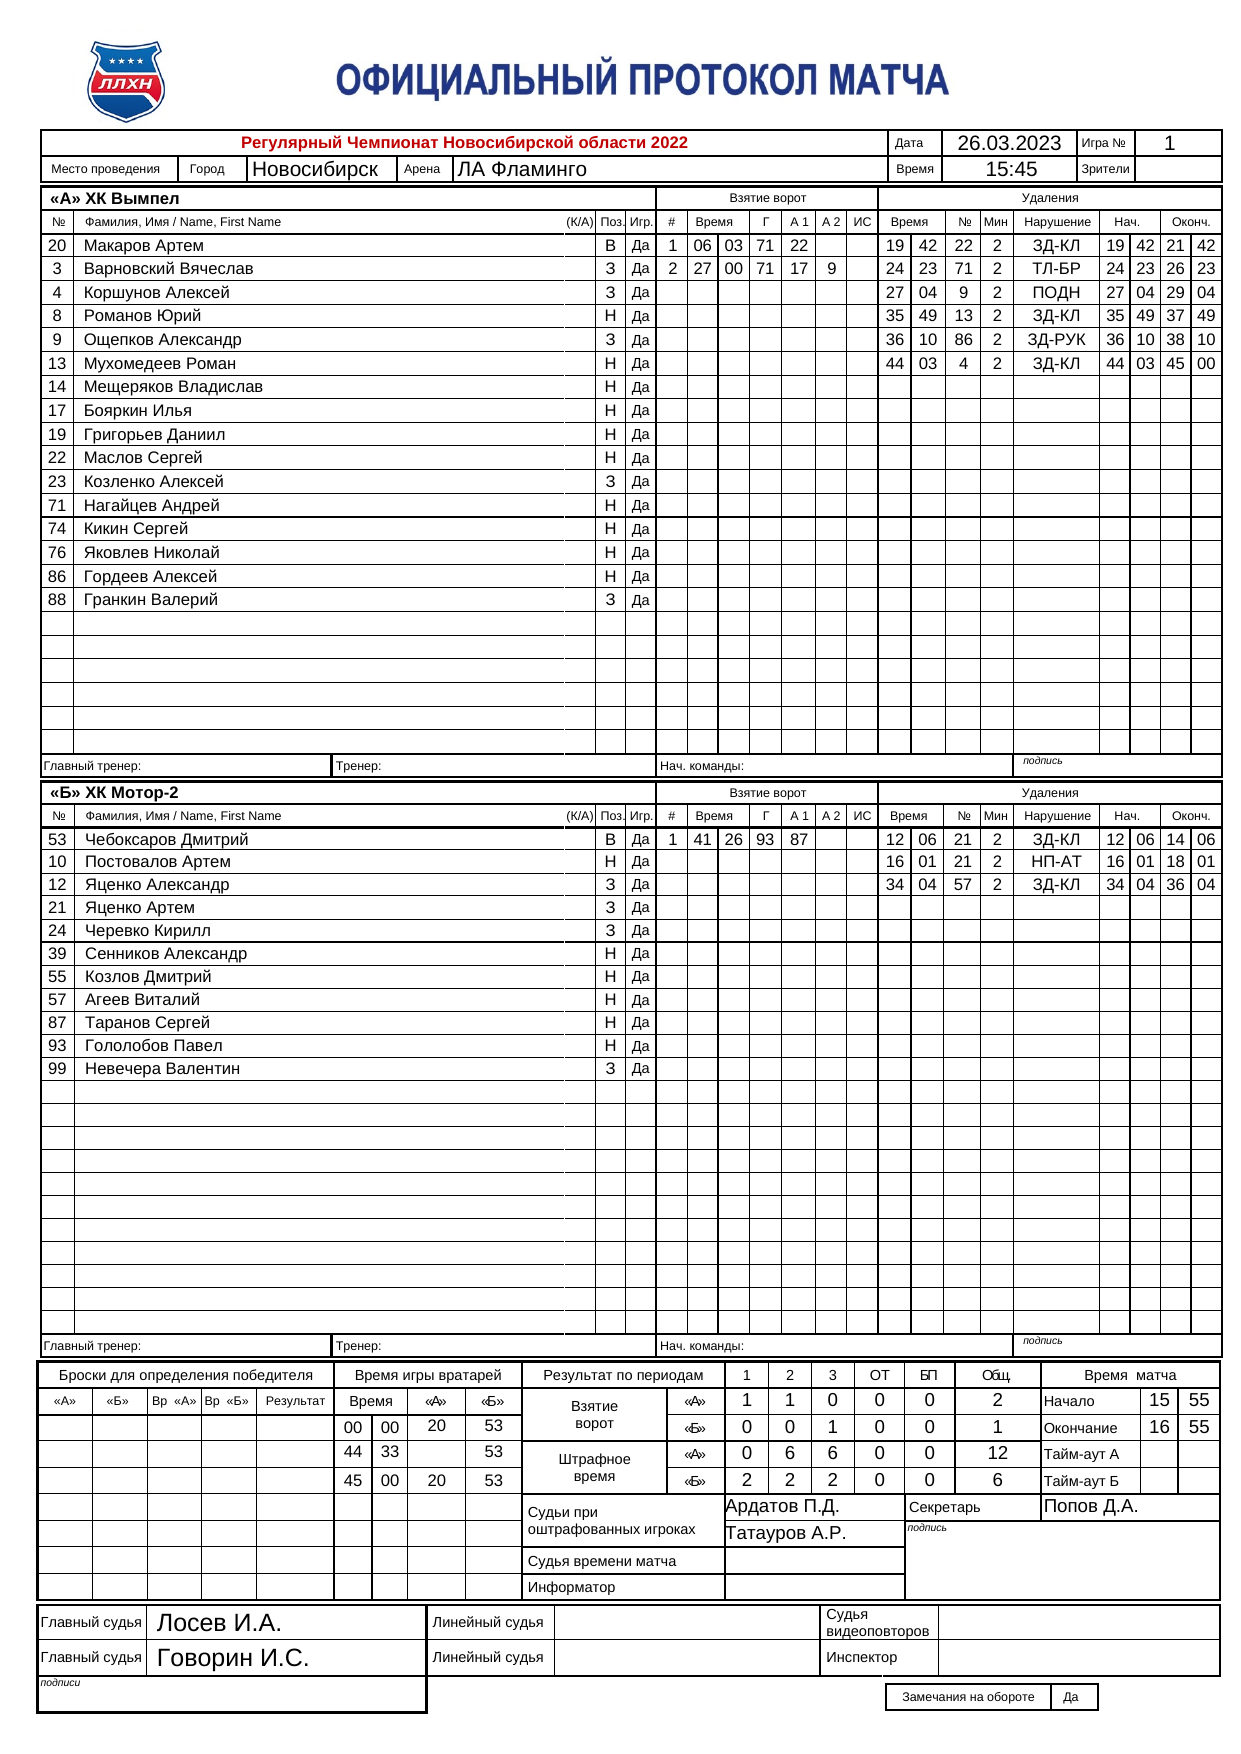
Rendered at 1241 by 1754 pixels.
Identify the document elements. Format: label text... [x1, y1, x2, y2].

table_cell [1161, 707, 1190, 729]
table_cell [750, 730, 781, 753]
table_cell 76 [42, 541, 73, 564]
table_cell [657, 423, 687, 445]
table_cell [1131, 1242, 1160, 1264]
table_cell [428, 1677, 882, 1711]
table_cell Да [626, 829, 655, 849]
table_cell [148, 1441, 201, 1467]
table_cell подписи [39, 1677, 425, 1711]
table_cell Сенников Александр [75, 943, 564, 964]
table_cell [816, 446, 846, 469]
table_cell [1131, 470, 1160, 493]
table_cell [847, 494, 877, 516]
table_cell [912, 1196, 943, 1218]
table_cell 42 [1131, 235, 1160, 256]
table_cell [847, 707, 877, 729]
table_cell [1161, 920, 1190, 941]
table_cell [944, 1173, 980, 1195]
table_cell [719, 1311, 749, 1333]
table_cell [981, 1104, 1013, 1126]
table_cell [39, 1416, 92, 1440]
table_cell [688, 1219, 717, 1241]
table_cell [1131, 1104, 1160, 1126]
table_cell [879, 1058, 910, 1079]
table_cell [1192, 1288, 1221, 1310]
table_cell [912, 1265, 943, 1287]
table_cell 2 [812, 1468, 854, 1493]
table_cell [1179, 1468, 1219, 1493]
table_cell 4 [946, 352, 980, 374]
table_cell [816, 1012, 846, 1033]
table_cell Макаров Артем [74, 235, 564, 256]
table_cell [565, 565, 595, 587]
table_cell В [596, 829, 625, 849]
table_cell [565, 920, 595, 941]
table_cell Да [626, 446, 655, 469]
table_cell [750, 966, 781, 987]
table_cell [816, 659, 846, 682]
table_cell [39, 1521, 92, 1546]
table_cell [847, 352, 877, 374]
table_cell [565, 1035, 595, 1057]
table_cell [1131, 1081, 1160, 1103]
table_cell [1192, 565, 1221, 587]
table_cell [847, 966, 877, 987]
table_cell [42, 1196, 74, 1218]
table_cell [1014, 470, 1099, 493]
table_cell [202, 1416, 256, 1440]
table_cell 0 [905, 1389, 954, 1413]
table_cell Да [626, 850, 655, 872]
table_cell [657, 896, 687, 918]
table_cell [879, 943, 910, 964]
table_cell [879, 683, 910, 706]
table_header Время игры вратарей [335, 1363, 521, 1387]
table_cell [1192, 1173, 1221, 1195]
table_cell Да [626, 352, 655, 374]
table_cell [657, 518, 687, 540]
table_cell [912, 1311, 943, 1333]
table_cell 04 [912, 281, 945, 303]
table_cell З [596, 920, 625, 941]
table_cell [782, 1196, 815, 1218]
table_cell [657, 1127, 687, 1149]
table_cell [565, 612, 595, 634]
table_cell [1131, 683, 1160, 706]
table_cell Главный тренер: [42, 1335, 330, 1356]
table_cell [596, 1127, 625, 1149]
table_cell [816, 1288, 846, 1310]
table_cell Новосибирск [248, 157, 396, 181]
table_cell Да [626, 281, 655, 303]
table_cell [1014, 1104, 1099, 1126]
table_cell [719, 920, 749, 941]
table_cell [657, 683, 687, 706]
table_cell 44 [335, 1441, 371, 1467]
table_cell [981, 1311, 1013, 1333]
table_cell [782, 1035, 815, 1057]
table_cell [912, 399, 945, 422]
table_cell 55 [42, 966, 74, 987]
table_cell [782, 1288, 815, 1310]
table_cell [879, 707, 910, 729]
table_cell [75, 1288, 564, 1310]
table_cell [944, 920, 980, 941]
table_cell [39, 1441, 92, 1467]
table_cell Да [626, 1012, 655, 1033]
table_cell Яценко Александр [75, 874, 564, 895]
table_cell 88 [42, 588, 73, 611]
table_cell [750, 352, 781, 374]
table_cell [750, 305, 781, 327]
table_header «Б» ХК Мотор-2 [42, 783, 655, 803]
table_cell [1014, 1219, 1099, 1241]
table_cell [1014, 920, 1099, 941]
table_cell 10 [42, 850, 74, 872]
table_cell [912, 494, 945, 516]
table_cell Время [879, 805, 943, 826]
table_cell [1192, 399, 1221, 422]
table_cell [565, 541, 595, 564]
table_cell [1161, 1035, 1190, 1057]
table_cell [981, 1035, 1013, 1057]
table_cell Г [750, 805, 781, 826]
table_cell [981, 920, 1013, 941]
table_cell 00 [373, 1468, 407, 1493]
table_cell [1161, 612, 1190, 634]
table_cell [1161, 518, 1190, 540]
table_cell [750, 399, 781, 422]
table_cell [626, 1081, 655, 1103]
table_cell 87 [42, 1012, 74, 1033]
table_cell [1014, 1058, 1099, 1079]
table_cell [847, 1104, 877, 1126]
table_cell [944, 1081, 980, 1103]
table_cell [782, 943, 815, 964]
table_cell [1161, 683, 1190, 706]
table_cell [782, 1311, 815, 1333]
table_cell 00 [1192, 352, 1221, 374]
table_cell [847, 1012, 877, 1033]
table_cell [657, 1012, 687, 1033]
table_cell [1131, 518, 1160, 540]
table_cell [657, 1311, 687, 1333]
table_cell Линейный судья [428, 1640, 554, 1675]
table_cell 21 [42, 896, 74, 918]
table_cell 38 [1161, 328, 1190, 351]
table_cell [1161, 1104, 1190, 1126]
table_cell [944, 1242, 980, 1264]
table_cell «Б » [466, 1389, 521, 1413]
table_cell 0 [812, 1389, 854, 1413]
table_cell 24 [879, 257, 910, 280]
table_cell [688, 1288, 717, 1310]
table_cell [847, 1311, 877, 1333]
table_cell [939, 1640, 1219, 1675]
table_cell [1161, 896, 1190, 918]
table_cell Коршунов Алексей [74, 281, 564, 303]
table_cell [1014, 1173, 1099, 1195]
table_cell З [596, 470, 625, 493]
table_cell [74, 707, 564, 729]
table_cell [981, 966, 1013, 987]
table_cell [688, 1242, 717, 1264]
table_cell [1100, 1265, 1129, 1287]
table_cell [466, 1494, 521, 1520]
table_cell [719, 850, 749, 872]
table_cell [408, 1521, 465, 1546]
table_cell [657, 966, 687, 987]
table_cell Да [626, 423, 655, 445]
table_cell [750, 1104, 781, 1126]
table_cell [657, 874, 687, 895]
table_cell Место проведения [42, 157, 177, 181]
table_header Взятие ворот [657, 188, 877, 209]
table_cell [816, 305, 846, 327]
table_cell [1161, 1242, 1190, 1264]
table_cell [879, 612, 910, 634]
table_cell [879, 1127, 910, 1149]
table_cell [42, 1127, 74, 1149]
table_cell [912, 636, 945, 658]
table_cell [688, 850, 717, 872]
table_cell Нарушение [1014, 805, 1099, 826]
table_cell [1192, 446, 1221, 469]
table_cell 42 [912, 235, 945, 256]
table_cell [1131, 446, 1160, 469]
table_cell Гранкин Валерий [74, 588, 564, 611]
table_cell [912, 1012, 943, 1033]
table_cell 71 [750, 235, 781, 256]
table_cell [626, 1196, 655, 1218]
table_cell [912, 896, 943, 918]
table_cell З [596, 328, 625, 351]
table_cell [1131, 1196, 1160, 1218]
table_cell 0 [905, 1415, 954, 1440]
table_cell [981, 989, 1013, 1011]
table_cell Фамилия, Имя / Name, First Name [75, 805, 565, 826]
table_cell [657, 636, 687, 658]
table_cell [1014, 989, 1099, 1011]
table_cell 57 [42, 989, 74, 1011]
table_cell 03 [719, 235, 749, 256]
table_cell [1014, 943, 1099, 964]
table_cell [1014, 376, 1099, 398]
table_cell [148, 1521, 201, 1546]
table_cell [726, 1575, 904, 1599]
table_cell 1 [956, 1415, 1040, 1440]
table_cell 45 [1161, 352, 1190, 374]
table_cell [816, 730, 846, 753]
table_cell [879, 989, 910, 1011]
table_cell [1100, 1173, 1129, 1195]
table_cell 44 [1100, 352, 1129, 374]
table_cell 55 [1179, 1415, 1219, 1440]
table_cell [782, 850, 815, 872]
table_cell [335, 1574, 371, 1599]
table_cell [42, 612, 73, 634]
table_cell № [944, 805, 980, 826]
table_cell [912, 943, 943, 964]
table_cell [879, 376, 910, 398]
table_cell [565, 518, 595, 540]
table_cell [657, 376, 687, 398]
table_header Регулярный Чемпионат Новосибирской области 2022 [42, 131, 887, 155]
table_cell [565, 281, 595, 303]
table_cell [782, 1219, 815, 1241]
table_cell 86 [946, 328, 980, 351]
table_cell [719, 446, 749, 469]
table_cell [408, 1441, 465, 1467]
table_cell [1131, 1127, 1160, 1149]
table_cell Оконч. [1161, 211, 1221, 233]
table_cell Время [335, 1389, 407, 1413]
table_cell [688, 989, 717, 1011]
table_cell [93, 1416, 147, 1440]
table_cell [1014, 683, 1099, 706]
table_cell Нач. [1100, 805, 1160, 826]
table_cell Гололобов Павел [75, 1035, 564, 1057]
table_cell [565, 989, 595, 1011]
table_cell [912, 989, 943, 1011]
table_cell [1131, 636, 1160, 658]
table_cell 49 [1131, 305, 1160, 327]
table_cell Да [626, 257, 655, 280]
table_cell ЗД-КЛ [1014, 352, 1099, 374]
table_cell [816, 636, 846, 658]
table_cell [1131, 659, 1160, 682]
table_cell 2 [769, 1468, 811, 1493]
table_cell [782, 1012, 815, 1033]
table_cell 06 [1192, 829, 1221, 849]
table_cell 06 [912, 829, 943, 849]
table_cell [981, 612, 1013, 634]
table_cell Нач. [1100, 211, 1160, 233]
table_cell 12 [42, 874, 74, 895]
table_cell Да [626, 966, 655, 987]
table_cell [719, 1288, 749, 1310]
table_cell [816, 850, 846, 872]
table_cell [719, 541, 749, 564]
table_cell [847, 683, 877, 706]
table_cell [657, 989, 687, 1011]
table_cell [981, 707, 1013, 729]
table_cell [565, 1173, 595, 1195]
table_cell [1131, 376, 1160, 398]
table_cell Яценко Артем [75, 896, 564, 918]
table_cell Кикин Сергей [74, 518, 564, 540]
table_cell [879, 1035, 910, 1057]
table_cell 12 [1100, 829, 1129, 849]
table_cell [42, 1104, 74, 1126]
table_cell 0 [905, 1442, 954, 1467]
table_cell ИС [847, 805, 877, 826]
table_header Броски для определения победителя [39, 1363, 333, 1387]
table_cell [75, 1219, 564, 1241]
table_cell [782, 1104, 815, 1126]
table_cell [626, 1265, 655, 1287]
table_cell [75, 1311, 564, 1333]
table_cell [42, 1311, 74, 1333]
table_cell [981, 1288, 1013, 1310]
table_cell 39 [42, 943, 74, 964]
table_cell [565, 943, 595, 964]
table_cell [626, 1311, 655, 1333]
table_cell [782, 328, 815, 351]
table_cell [657, 1104, 687, 1126]
table_cell [750, 1265, 781, 1287]
table_cell [596, 636, 625, 658]
table_cell [719, 1242, 749, 1264]
table_cell 0 [855, 1389, 904, 1413]
table_cell 10 [1131, 328, 1160, 351]
table_cell [879, 896, 910, 918]
table_cell [1161, 1012, 1190, 1033]
table_cell [1192, 1150, 1221, 1172]
table_cell [912, 659, 945, 682]
table_cell [202, 1547, 256, 1573]
table_header ОТ [855, 1363, 904, 1387]
table_cell 9 [42, 328, 73, 351]
table_cell [879, 966, 910, 987]
table_cell 20 [42, 235, 73, 256]
table_cell [596, 1265, 625, 1287]
table_cell [879, 494, 910, 516]
table_cell Да [626, 518, 655, 540]
table_cell 04 [912, 874, 943, 895]
table_cell [257, 1416, 333, 1440]
table_cell [565, 683, 595, 706]
table_cell [688, 446, 717, 469]
table_cell 2 [956, 1389, 1040, 1413]
table_cell Зрители [1078, 157, 1134, 181]
table_cell [626, 1104, 655, 1126]
table_cell 2 [981, 829, 1013, 849]
table_cell [946, 683, 980, 706]
table_cell [657, 1219, 687, 1241]
table_cell Козлов Дмитрий [75, 966, 564, 987]
table_cell [816, 1173, 846, 1195]
table_cell 27 [1100, 281, 1129, 303]
table_cell [626, 1150, 655, 1172]
table_cell [981, 423, 1013, 445]
table_cell [1131, 1012, 1160, 1033]
table_cell № [42, 211, 73, 233]
table_cell [257, 1547, 333, 1573]
table_cell Да [626, 565, 655, 587]
table_cell [657, 399, 687, 422]
table_cell 23 [1131, 257, 1160, 280]
table_cell [847, 1219, 877, 1241]
table_cell [912, 518, 945, 540]
table_cell 2 [981, 874, 1013, 895]
table_cell [42, 1242, 74, 1264]
table_cell [1192, 989, 1221, 1011]
table_cell [816, 376, 846, 398]
table_cell [816, 874, 846, 895]
table_cell [1192, 966, 1221, 987]
table_cell [148, 1494, 201, 1520]
table_cell 99 [42, 1058, 74, 1079]
table_cell 4 [42, 281, 73, 303]
table_cell [782, 896, 815, 918]
table_cell [688, 1081, 717, 1103]
table_cell [93, 1547, 147, 1573]
table_cell [1161, 730, 1190, 753]
table_cell [657, 1196, 687, 1218]
table_cell [1131, 1035, 1160, 1057]
table_cell [688, 1127, 717, 1149]
table_cell [74, 636, 564, 658]
table_cell [946, 612, 980, 634]
table_cell [1131, 494, 1160, 516]
table_cell [565, 659, 595, 682]
table_cell Да [626, 328, 655, 351]
table_cell [1100, 636, 1129, 658]
table_cell ЛА Фламинго [454, 157, 887, 181]
table_cell [688, 328, 717, 351]
table_cell Н [596, 446, 625, 469]
table_cell [1014, 707, 1099, 729]
table_cell [565, 1265, 595, 1287]
table_cell [42, 707, 73, 729]
table_cell 1 [657, 829, 687, 849]
table_cell [981, 1265, 1013, 1287]
table_cell [626, 707, 655, 729]
table_cell 6 [769, 1442, 811, 1467]
table_cell [657, 659, 687, 682]
table_cell [657, 1173, 687, 1195]
table_cell Романов Юрий [74, 305, 564, 327]
table_cell [847, 829, 877, 849]
table_cell [750, 1288, 781, 1310]
table_cell [847, 376, 877, 398]
table_cell [1014, 1127, 1099, 1149]
table_cell № [946, 211, 980, 233]
table_cell [626, 1127, 655, 1149]
table_cell [626, 1219, 655, 1241]
table_cell [148, 1574, 201, 1599]
table_cell [74, 683, 564, 706]
table_cell Время [879, 211, 945, 233]
table_cell [981, 518, 1013, 540]
table_cell [565, 730, 595, 753]
table_cell [816, 423, 846, 445]
table_cell [750, 328, 781, 351]
table_cell Тайм-аут А [1042, 1441, 1140, 1467]
table_cell [1131, 565, 1160, 587]
table_cell [847, 399, 877, 422]
table_cell подпись [906, 1522, 1219, 1599]
table_cell [847, 1035, 877, 1057]
table_cell 35 [879, 305, 910, 327]
table_cell 34 [879, 874, 910, 895]
table_cell [719, 1104, 749, 1126]
table_cell [1161, 446, 1190, 469]
table_cell [1014, 1012, 1099, 1033]
table_cell Козленко Алексей [74, 470, 564, 493]
table_cell 9 [946, 281, 980, 303]
table_cell [816, 707, 846, 729]
table_cell [688, 1104, 717, 1126]
table_cell Н [596, 1035, 625, 1057]
table_cell [257, 1441, 333, 1467]
table_header Время матча [1042, 1363, 1219, 1387]
table_cell [202, 1468, 256, 1493]
table_cell [657, 612, 687, 634]
table_cell [719, 707, 749, 729]
table_cell [981, 1012, 1013, 1033]
table_cell [626, 659, 655, 682]
table_cell [74, 730, 564, 753]
table_cell [719, 1173, 749, 1195]
table_cell Да [626, 305, 655, 327]
table_cell [1014, 896, 1099, 918]
table_cell Ардатов П.Д. [726, 1495, 904, 1520]
table_cell [1100, 376, 1129, 398]
table_cell 2 [981, 235, 1013, 256]
table_cell [879, 565, 910, 587]
table_cell [816, 683, 846, 706]
table_cell [1131, 896, 1160, 918]
table_cell [944, 943, 980, 964]
table_cell Агеев Виталий [75, 989, 564, 1011]
table_cell [657, 1081, 687, 1103]
table_cell [912, 1127, 943, 1149]
table_cell [596, 1104, 625, 1126]
table_cell [657, 850, 687, 872]
table_cell [39, 1468, 92, 1493]
table_cell 71 [750, 257, 781, 280]
table_cell [719, 874, 749, 895]
table_cell Тайм-аут Б [1042, 1468, 1140, 1493]
table_cell 16 [1100, 850, 1129, 872]
table_cell [912, 612, 945, 634]
table_cell 24 [1100, 257, 1129, 280]
table_cell [750, 1173, 781, 1195]
table_cell [373, 1494, 407, 1520]
table_cell «Б» [668, 1468, 724, 1493]
table_cell 27 [688, 257, 717, 280]
table_cell [981, 943, 1013, 964]
table_cell [42, 730, 73, 753]
table_cell [1014, 1150, 1099, 1172]
table_cell [1100, 494, 1129, 516]
table_cell Штрафное время [523, 1442, 666, 1493]
table_cell [816, 896, 846, 918]
table_cell Секретарь [906, 1495, 1040, 1520]
table_cell [981, 1058, 1013, 1079]
table_cell [565, 966, 595, 987]
table_cell # [657, 211, 687, 233]
table_cell [688, 612, 717, 634]
table_cell А 2 [816, 805, 846, 826]
table_cell [408, 1574, 465, 1599]
table_cell [688, 305, 717, 327]
table_cell [688, 518, 717, 540]
table_cell «А» [39, 1389, 92, 1413]
table_cell [719, 966, 749, 987]
table_cell [657, 943, 687, 964]
table_cell [688, 1173, 717, 1195]
table_cell [750, 874, 781, 895]
table_cell [847, 1196, 877, 1218]
table_cell Да [626, 1035, 655, 1057]
table_cell [1100, 1058, 1129, 1079]
table_cell [847, 636, 877, 658]
table_cell [373, 1547, 407, 1573]
table_cell [912, 1173, 943, 1195]
table_cell 01 [1192, 850, 1221, 872]
table_cell [688, 1035, 717, 1057]
table_cell [565, 1104, 595, 1126]
table_cell [816, 1265, 846, 1287]
table_cell [74, 612, 564, 634]
table_cell [596, 1311, 625, 1333]
table_cell [1100, 423, 1129, 445]
table_cell [1192, 588, 1221, 611]
table_cell [847, 281, 877, 303]
table_cell [1131, 943, 1160, 964]
table_cell [688, 730, 717, 753]
table_cell [912, 1081, 943, 1103]
table_cell 18 [1161, 850, 1190, 872]
table_cell Инспектор [821, 1640, 938, 1675]
table_cell [1136, 157, 1221, 181]
table_cell Да [626, 399, 655, 422]
table_cell [847, 896, 877, 918]
table_cell Да [626, 943, 655, 964]
table_cell 23 [42, 470, 73, 493]
table_cell [565, 328, 595, 351]
table_cell 17 [782, 257, 815, 280]
table_cell ЗД-КЛ [1014, 305, 1099, 327]
table_cell [946, 399, 980, 422]
table_cell [1161, 470, 1190, 493]
table_cell Вр «А» [148, 1389, 201, 1413]
table_cell [981, 1196, 1013, 1218]
table_cell [750, 1196, 781, 1218]
table_cell 41 [688, 829, 717, 849]
table_cell 34 [1100, 874, 1129, 895]
table_cell [42, 1173, 74, 1195]
table_cell [688, 1265, 717, 1287]
table_cell Окончание [1042, 1415, 1140, 1440]
table_cell [565, 446, 595, 469]
table_cell [750, 920, 781, 941]
table_cell [912, 1058, 943, 1079]
table_cell [688, 588, 717, 611]
table_header Результат по периодам [523, 1363, 724, 1387]
table_cell [1161, 494, 1190, 516]
table_cell [879, 1288, 910, 1310]
table_cell [1192, 943, 1221, 964]
table_cell [946, 588, 980, 611]
table_cell [944, 1150, 980, 1172]
table_cell [93, 1521, 147, 1546]
table_cell [657, 707, 687, 729]
table_cell [981, 1150, 1013, 1172]
table_cell Н [596, 850, 625, 872]
table_cell [944, 1127, 980, 1149]
table_cell [93, 1574, 147, 1599]
table_cell [1014, 1311, 1099, 1333]
table_cell Нарушение [1014, 211, 1099, 233]
table_cell [719, 1127, 749, 1149]
table_cell [1100, 707, 1129, 729]
table_cell [596, 1219, 625, 1241]
table_cell [688, 1058, 717, 1079]
table_cell [847, 1265, 877, 1287]
table_cell [719, 943, 749, 964]
table_cell 23 [1192, 257, 1221, 280]
table_cell [912, 376, 945, 398]
table_cell [719, 1196, 749, 1218]
table_cell [847, 470, 877, 493]
table_cell [750, 588, 781, 611]
table_cell [1179, 1441, 1219, 1467]
table_header 1 [726, 1363, 768, 1387]
table_cell ЗД-КЛ [1014, 829, 1099, 849]
table_cell 27 [879, 281, 910, 303]
table_cell [688, 966, 717, 987]
table_cell [1131, 966, 1160, 987]
table_cell Да [626, 541, 655, 564]
table_cell [466, 1574, 521, 1599]
table_cell [816, 235, 846, 256]
table_cell [565, 1081, 595, 1103]
table_cell 26 [719, 829, 749, 849]
table_cell [1100, 518, 1129, 540]
table_cell Попов Д.А. [1042, 1495, 1219, 1520]
table_cell Нач. команды: [657, 1335, 1012, 1356]
table_cell [816, 1150, 846, 1172]
table_cell [1131, 588, 1160, 611]
table_header БП [905, 1363, 954, 1387]
table_cell 06 [688, 235, 717, 256]
table_cell 14 [1161, 829, 1190, 849]
table_cell # [657, 805, 687, 826]
table_cell [688, 874, 717, 895]
table_cell [719, 1081, 749, 1103]
table_cell Линейный судья [428, 1606, 554, 1639]
table_cell [1131, 1150, 1160, 1172]
table_cell «Б» [93, 1389, 147, 1413]
table_cell [816, 1242, 846, 1264]
table_cell [946, 376, 980, 398]
table_cell 49 [1192, 305, 1221, 327]
table_cell [912, 1288, 943, 1310]
table_cell Черевко Кирилл [75, 920, 564, 941]
table_cell [719, 1035, 749, 1057]
table_cell [847, 1081, 877, 1103]
table_cell [688, 707, 717, 729]
table_cell 37 [1161, 305, 1190, 327]
table_cell [782, 494, 815, 516]
table_cell [626, 1288, 655, 1310]
table_cell [626, 1242, 655, 1264]
table_cell Н [596, 565, 625, 587]
table_cell [750, 1127, 781, 1149]
table_cell Н [596, 518, 625, 540]
table_cell Н [596, 399, 625, 422]
table_cell [657, 1288, 687, 1310]
table_cell [596, 659, 625, 682]
table_cell 74 [42, 518, 73, 540]
table_cell [750, 470, 781, 493]
table_cell Таранов Сергей [75, 1012, 564, 1033]
table_cell [626, 730, 655, 753]
table_cell [1192, 730, 1221, 753]
table_cell Яковлев Николай [74, 541, 564, 564]
table_cell [657, 305, 687, 327]
table_cell [42, 1150, 74, 1172]
table_cell [847, 565, 877, 587]
table_cell [688, 281, 717, 303]
table_cell 21 [1161, 235, 1190, 256]
table_cell [782, 1265, 815, 1287]
table_cell [565, 850, 595, 872]
table_cell [1161, 1219, 1190, 1241]
table_cell [816, 328, 846, 351]
table_cell 2 [726, 1468, 768, 1493]
table_cell [565, 896, 595, 918]
table_cell [879, 1219, 910, 1241]
table_cell [750, 850, 781, 872]
table_cell [816, 1081, 846, 1103]
table_cell [719, 1265, 749, 1287]
table_cell [1192, 1012, 1221, 1033]
table_cell [946, 470, 980, 493]
table_cell [750, 659, 781, 682]
table_cell [847, 1058, 877, 1079]
table_cell [750, 541, 781, 564]
table_cell [879, 470, 910, 493]
table_cell 1 [812, 1415, 854, 1440]
table_header 26.03.2023 [943, 131, 1076, 155]
table_cell [1100, 1196, 1129, 1218]
table_cell [75, 1242, 564, 1264]
table_cell 04 [1131, 281, 1160, 303]
table_cell 86 [42, 565, 73, 587]
table_cell [688, 943, 717, 964]
table_cell [944, 896, 980, 918]
table_cell [688, 896, 717, 918]
table_cell 10 [1192, 328, 1221, 351]
table_cell Н [596, 989, 625, 1011]
table_cell Поз. [596, 211, 625, 233]
table_header «А» ХК Вымпел [42, 188, 655, 209]
table_cell ПОДН [1014, 281, 1099, 303]
table_cell [879, 1311, 910, 1333]
table_cell 8 [42, 305, 73, 327]
table_cell [1100, 1104, 1129, 1126]
table_cell [816, 1058, 846, 1079]
table_cell [42, 1219, 74, 1241]
table_cell 20 [408, 1468, 465, 1493]
table_cell 93 [750, 829, 781, 849]
table_cell [688, 376, 717, 398]
table_cell [1100, 612, 1129, 634]
table_cell [596, 1288, 625, 1310]
table_cell [879, 541, 910, 564]
table_cell А 1 [782, 211, 815, 233]
table_cell [879, 1012, 910, 1033]
table_cell [816, 565, 846, 587]
table_cell [719, 1150, 749, 1172]
table_cell [565, 235, 595, 256]
table_cell Н [596, 966, 625, 987]
table_cell [847, 446, 877, 469]
table_cell А 1 [782, 805, 815, 826]
table_cell [782, 683, 815, 706]
table_cell [1131, 612, 1160, 634]
table_cell Судьи при оштрафованных игроках [523, 1495, 724, 1546]
table_cell Информатор [523, 1575, 724, 1599]
table_cell [1014, 636, 1099, 658]
table_cell [912, 707, 945, 729]
table_cell [946, 659, 980, 682]
table_cell [879, 1265, 910, 1287]
table_cell Григорьев Даниил [74, 423, 564, 445]
table_header Игра № [1078, 131, 1134, 155]
table_cell 36 [1161, 874, 1190, 895]
table_cell [1161, 541, 1190, 564]
table_cell [816, 1104, 846, 1126]
table_cell [565, 1012, 595, 1033]
table_cell [1100, 446, 1129, 469]
table_cell [565, 305, 595, 327]
table_cell [1100, 1150, 1129, 1172]
table_cell Главный судья [39, 1640, 146, 1675]
table_cell [946, 541, 980, 564]
table_cell [1014, 423, 1099, 445]
table_cell [657, 565, 687, 587]
table_cell «А» [668, 1442, 724, 1467]
table_cell [1131, 1311, 1160, 1333]
table_cell подпись [1014, 755, 1221, 776]
table_header Замечания на обороте [887, 1685, 1050, 1709]
table_cell [1014, 541, 1099, 564]
table_cell [719, 494, 749, 516]
table_cell «Б» [668, 1415, 724, 1440]
table_cell [1192, 494, 1221, 516]
table_cell Мухомедеев Роман [74, 352, 564, 374]
table_cell [981, 1127, 1013, 1149]
table_cell [879, 1081, 910, 1103]
table_cell [335, 1547, 371, 1573]
table_cell [39, 1547, 92, 1573]
table_cell № [42, 805, 74, 826]
table_cell [981, 1242, 1013, 1264]
table_cell [847, 328, 877, 351]
table_cell 13 [42, 352, 73, 374]
table_cell [1161, 588, 1190, 611]
table_cell [782, 399, 815, 422]
table_cell ЗД-РУК [1014, 328, 1099, 351]
table_cell 13 [946, 305, 980, 327]
table_cell 3 [42, 257, 73, 280]
table_cell [1014, 1288, 1099, 1310]
table_cell З [596, 896, 625, 918]
table_cell [596, 1150, 625, 1172]
table_cell [1161, 1173, 1190, 1195]
table_cell [782, 966, 815, 987]
table_cell [657, 281, 687, 303]
table_cell Бояркин Илья [74, 399, 564, 422]
table_cell [1014, 1035, 1099, 1057]
table_header Общ. [956, 1363, 1040, 1387]
table_cell [1131, 1265, 1160, 1287]
table_cell [719, 989, 749, 1011]
table_cell [688, 470, 717, 493]
table_cell [1192, 1219, 1221, 1241]
table_cell 53 [466, 1441, 521, 1467]
table_cell [912, 966, 943, 987]
table_cell [944, 1196, 980, 1218]
table_cell [1192, 1242, 1221, 1264]
table_cell Гордеев Алексей [74, 565, 564, 587]
table_cell 04 [1192, 281, 1221, 303]
table_cell [750, 281, 781, 303]
table_cell Поз. [596, 805, 625, 826]
table_cell [1192, 707, 1221, 729]
table_cell [782, 659, 815, 682]
table_cell [565, 1219, 595, 1241]
table_cell [1100, 683, 1129, 706]
table_cell Мин [981, 211, 1013, 233]
table_cell [879, 399, 910, 422]
table_cell [719, 328, 749, 351]
table_cell [847, 1173, 877, 1195]
table_cell [1161, 376, 1190, 398]
table_cell [1131, 707, 1160, 729]
table_cell [1192, 541, 1221, 564]
table_cell [750, 1035, 781, 1057]
table_cell 19 [42, 423, 73, 445]
table_cell 57 [944, 874, 980, 895]
table_cell Да [626, 896, 655, 918]
table_cell [946, 707, 980, 729]
table_cell [782, 874, 815, 895]
table_cell [879, 446, 910, 469]
table_cell З [596, 874, 625, 895]
table_cell [1014, 966, 1099, 987]
table_cell 12 [879, 829, 910, 849]
table_cell 44 [879, 352, 910, 374]
table_cell [42, 636, 73, 658]
table_cell 9 [816, 257, 846, 280]
table_cell [657, 541, 687, 564]
table_header 3 [812, 1363, 854, 1387]
table_cell Фамилия, Имя / Name, First Name [74, 211, 565, 233]
table_cell 53 [466, 1416, 521, 1440]
table_cell [782, 376, 815, 398]
table_cell [1161, 1311, 1190, 1333]
table_cell 21 [944, 829, 980, 849]
table_cell Н [596, 943, 625, 964]
table_cell [816, 588, 846, 611]
table_cell [912, 588, 945, 611]
table_cell 71 [946, 257, 980, 280]
table_cell [657, 1035, 687, 1057]
table_cell [39, 1574, 92, 1599]
table_cell [1192, 518, 1221, 540]
table_cell Главный судья [39, 1606, 146, 1639]
table_cell 42 [1192, 235, 1221, 256]
table_cell [1192, 1058, 1221, 1079]
table_cell [719, 305, 749, 327]
table_cell [816, 1311, 846, 1333]
table_cell [565, 1242, 595, 1264]
table_header 2 [769, 1363, 811, 1387]
table_cell А 2 [816, 211, 846, 233]
table_cell [688, 1150, 717, 1172]
table_cell 01 [1131, 850, 1160, 872]
table_cell [719, 470, 749, 493]
table_cell 2 [981, 257, 1013, 280]
table_cell [782, 1127, 815, 1149]
table_cell 1 [769, 1389, 811, 1413]
table_cell [657, 588, 687, 611]
table_cell Маслов Сергей [74, 446, 564, 469]
table_cell 15:45 [943, 157, 1076, 181]
table_cell 04 [1192, 874, 1221, 895]
table_cell Взятие ворот [523, 1389, 666, 1440]
table_cell [944, 1104, 980, 1126]
table_cell [816, 943, 846, 964]
table_cell 26 [1161, 257, 1190, 280]
table_cell [75, 1150, 564, 1172]
table_cell [981, 636, 1013, 658]
table_cell [981, 470, 1013, 493]
table_cell [847, 612, 877, 634]
table_cell [946, 636, 980, 658]
table_cell [1100, 470, 1129, 493]
table_cell [719, 683, 749, 706]
table_cell [657, 328, 687, 351]
table_cell [1161, 423, 1190, 445]
table_cell [1014, 518, 1099, 540]
table_cell 2 [657, 257, 687, 280]
table_cell [565, 470, 595, 493]
table_cell В [596, 235, 625, 256]
table_cell [148, 1416, 201, 1440]
table_cell 12 [956, 1442, 1040, 1467]
table_cell [688, 1311, 717, 1333]
table_cell [596, 1196, 625, 1218]
table_cell 15 [1141, 1389, 1177, 1413]
table_cell 22 [782, 235, 815, 256]
table_cell [1014, 1081, 1099, 1103]
table_header Удаления [879, 783, 1221, 803]
table_cell [719, 281, 749, 303]
table_cell [879, 659, 910, 682]
table_cell 33 [373, 1441, 407, 1467]
table_cell [408, 1494, 465, 1520]
table_cell [1100, 588, 1129, 611]
table_cell [565, 399, 595, 422]
table_cell [750, 446, 781, 469]
table_cell [596, 707, 625, 729]
table_cell [202, 1521, 256, 1546]
table_cell 17 [42, 399, 73, 422]
table_cell З [596, 281, 625, 303]
table_cell [981, 730, 1013, 753]
table_cell Лосев И.А. [147, 1606, 425, 1639]
table_cell [981, 446, 1013, 469]
table_cell [939, 1606, 1219, 1639]
table_cell [879, 636, 910, 658]
table_cell [946, 423, 980, 445]
table_cell [847, 305, 877, 327]
table_cell [1192, 659, 1221, 682]
table_cell [879, 730, 910, 753]
table_cell [782, 636, 815, 658]
table_cell [981, 683, 1013, 706]
table_cell [847, 989, 877, 1011]
table_cell [257, 1494, 333, 1520]
table_cell [719, 588, 749, 611]
table_cell [782, 305, 815, 327]
table_cell [657, 1242, 687, 1264]
table_cell [847, 874, 877, 895]
table_cell Ощепков Александр [74, 328, 564, 351]
table_cell [657, 494, 687, 516]
table_cell [946, 730, 980, 753]
table_cell [816, 541, 846, 564]
table_cell [816, 920, 846, 941]
table_cell [688, 1012, 717, 1033]
table_cell [626, 612, 655, 634]
table_cell 6 [956, 1468, 1040, 1493]
table_cell З [596, 1058, 625, 1079]
table_cell 45 [335, 1468, 371, 1493]
table_cell [847, 588, 877, 611]
table_cell [555, 1606, 819, 1639]
table_cell [912, 730, 945, 753]
table_cell [750, 943, 781, 964]
table_cell [1100, 1035, 1129, 1057]
table_cell [657, 352, 687, 374]
table_cell [946, 446, 980, 469]
table_cell [373, 1574, 407, 1599]
table_cell 16 [879, 850, 910, 872]
table_cell [1161, 1288, 1190, 1310]
table_cell [719, 659, 749, 682]
table_cell [816, 399, 846, 422]
table_cell 2 [981, 352, 1013, 374]
table_cell Игр. [626, 211, 655, 233]
table_cell [1014, 399, 1099, 422]
table_cell [981, 1173, 1013, 1195]
table_cell [847, 920, 877, 941]
table_cell Н [596, 305, 625, 327]
table_cell [750, 1219, 781, 1241]
table_cell [782, 1081, 815, 1103]
table_cell 29 [1161, 281, 1190, 303]
table_cell [1161, 1150, 1190, 1172]
table_cell [1192, 1035, 1221, 1057]
table_cell [596, 730, 625, 753]
table_cell [981, 399, 1013, 422]
table_cell [719, 1012, 749, 1033]
table_cell [565, 874, 595, 895]
table_cell 2 [981, 305, 1013, 327]
table_cell [1192, 636, 1221, 658]
table_cell [750, 1311, 781, 1333]
table_cell [719, 730, 749, 753]
table_cell Н [596, 376, 625, 398]
table_cell [1161, 1196, 1190, 1218]
table_cell [719, 399, 749, 422]
table_cell Нач. команды: [657, 755, 1012, 776]
table_cell [879, 1242, 910, 1264]
table_cell 00 [335, 1416, 371, 1440]
table_cell Результат [257, 1389, 333, 1413]
table_cell [75, 1104, 564, 1126]
table_header Дата [889, 131, 941, 155]
table_cell [1100, 943, 1129, 964]
table_cell [626, 683, 655, 706]
table_cell [782, 470, 815, 493]
table_cell [1100, 565, 1129, 587]
table_cell 22 [42, 446, 73, 469]
table_cell [1161, 1265, 1190, 1287]
table_cell [1100, 1081, 1129, 1103]
table_cell [847, 1288, 877, 1310]
table_cell Начало [1042, 1389, 1140, 1413]
table_cell [1192, 376, 1221, 398]
table_cell [847, 518, 877, 540]
table_cell [688, 565, 717, 587]
table_cell [944, 1288, 980, 1310]
table_cell [257, 1521, 333, 1546]
table_cell 49 [912, 305, 945, 327]
table_cell [1192, 1127, 1221, 1149]
table_cell З [596, 257, 625, 280]
table_cell [719, 423, 749, 445]
table_cell [782, 565, 815, 587]
table_cell [75, 1196, 564, 1218]
table_cell [565, 588, 595, 611]
table_cell Да [626, 235, 655, 256]
table_cell 0 [855, 1415, 904, 1440]
table_cell [93, 1441, 147, 1467]
table_cell [555, 1640, 819, 1675]
table_cell [912, 1242, 943, 1264]
table_cell [816, 829, 846, 849]
table_cell [847, 730, 877, 753]
table_cell [257, 1468, 333, 1493]
table_cell [879, 1173, 910, 1195]
table_cell [912, 920, 943, 941]
table_cell [912, 1150, 943, 1172]
table_cell Да [626, 874, 655, 895]
table_cell [1100, 399, 1129, 422]
table_cell [1131, 989, 1160, 1011]
table_cell [750, 1081, 781, 1103]
table_cell 01 [912, 850, 943, 872]
table_header Взятие ворот [657, 783, 877, 803]
table_cell [1014, 494, 1099, 516]
table_cell 36 [879, 328, 910, 351]
table_cell [565, 257, 595, 280]
table_cell [782, 1150, 815, 1172]
table_cell [1161, 399, 1190, 422]
table_cell [202, 1574, 256, 1599]
table_cell [816, 966, 846, 987]
table_cell [879, 1196, 910, 1218]
table_cell Вр «Б» [202, 1389, 256, 1413]
table_cell [688, 494, 717, 516]
table_cell ТЛ-БР [1014, 257, 1099, 280]
table_cell [879, 588, 910, 611]
table_cell [1131, 399, 1160, 422]
table_cell [944, 989, 980, 1011]
table_cell [596, 1173, 625, 1195]
table_cell [596, 1242, 625, 1264]
table_cell [750, 1058, 781, 1079]
table_cell [1192, 423, 1221, 445]
table_cell [847, 659, 877, 682]
table_cell 0 [726, 1442, 768, 1467]
table_cell Игр. [626, 805, 655, 826]
table_cell [912, 683, 945, 706]
table_cell 14 [42, 376, 73, 398]
table_cell 23 [912, 257, 945, 280]
table_cell [688, 399, 717, 422]
table_cell [912, 1104, 943, 1126]
table_cell ИС [847, 211, 877, 233]
table_cell Оконч. [1161, 805, 1221, 826]
table_cell [847, 235, 877, 256]
table_cell Татауров А.Р. [726, 1521, 904, 1546]
table_cell [719, 612, 749, 634]
table_cell [750, 707, 781, 729]
table_cell [565, 707, 595, 729]
table_cell [719, 565, 749, 587]
table_cell [565, 423, 595, 445]
table_cell [1192, 470, 1221, 493]
table_cell [1131, 920, 1160, 941]
table_cell [1192, 1081, 1221, 1103]
table_cell [816, 518, 846, 540]
table_cell [816, 494, 846, 516]
table_cell [1014, 1196, 1099, 1218]
table_cell 04 [1131, 874, 1160, 895]
table_cell [1014, 612, 1099, 634]
table_cell [750, 612, 781, 634]
table_cell [726, 1548, 904, 1573]
table_cell [782, 281, 815, 303]
table_cell [1192, 1265, 1221, 1287]
picture [5, 28, 1179, 129]
table_cell [750, 636, 781, 658]
table_cell [1192, 920, 1221, 941]
table_cell [1131, 730, 1160, 753]
table_cell [750, 565, 781, 587]
table_cell [565, 636, 595, 658]
table_cell [816, 1127, 846, 1149]
table_cell [42, 1265, 74, 1287]
table_cell (К/А) [565, 805, 595, 826]
table_cell Н [596, 541, 625, 564]
table_cell [565, 1058, 595, 1079]
table_cell 53 [466, 1468, 521, 1493]
table_cell [782, 707, 815, 729]
table_cell [466, 1547, 521, 1573]
table_cell [1192, 896, 1221, 918]
table_cell Время [688, 805, 749, 826]
table_cell [816, 1035, 846, 1057]
table_cell [719, 376, 749, 398]
table_cell [1141, 1441, 1177, 1467]
table_cell [657, 446, 687, 469]
table_cell [1131, 541, 1160, 564]
table_cell [1100, 920, 1129, 941]
table_cell [202, 1494, 256, 1520]
table_header Да [1052, 1685, 1097, 1709]
table_cell [719, 352, 749, 374]
table_cell [879, 423, 910, 445]
table_cell [912, 565, 945, 587]
table_cell [1014, 659, 1099, 682]
table_cell [750, 1150, 781, 1172]
table_cell [1100, 989, 1129, 1011]
table_cell Тренер: [333, 1335, 655, 1356]
table_cell Тренер: [333, 755, 655, 776]
table_cell Постовалов Артем [75, 850, 564, 872]
table_cell [596, 1081, 625, 1103]
table_cell [1014, 446, 1099, 469]
table_cell [782, 989, 815, 1011]
table_cell [847, 257, 877, 280]
table_cell [981, 588, 1013, 611]
table_cell [879, 920, 910, 941]
table_cell 00 [373, 1416, 407, 1440]
table_cell [148, 1547, 201, 1573]
table_cell [596, 683, 625, 706]
table_cell ЗД-КЛ [1014, 874, 1099, 895]
table_cell «А» [668, 1389, 724, 1413]
table_cell [782, 541, 815, 564]
table_cell [596, 612, 625, 634]
table_cell [816, 989, 846, 1011]
table_cell [782, 423, 815, 445]
table_cell [782, 730, 815, 753]
table_cell [1141, 1468, 1177, 1493]
table_cell [373, 1521, 407, 1546]
table_cell [1161, 1127, 1190, 1149]
table_cell [750, 423, 781, 445]
table_cell [719, 636, 749, 658]
table_cell Город [179, 157, 246, 181]
table_cell Да [626, 494, 655, 516]
table_cell [782, 352, 815, 374]
table_cell [1161, 989, 1190, 1011]
table_cell 55 [1179, 1389, 1219, 1413]
table_cell [944, 1219, 980, 1241]
table_cell [912, 423, 945, 445]
table_cell [750, 518, 781, 540]
table_cell [688, 541, 717, 564]
table_cell [981, 896, 1013, 918]
table_cell [1161, 659, 1190, 682]
table_cell 0 [726, 1415, 768, 1440]
table_cell [946, 518, 980, 540]
table_cell Невечера Валентин [75, 1058, 564, 1079]
table_cell [75, 1173, 564, 1195]
table_cell [1100, 896, 1129, 918]
table_cell [1100, 541, 1129, 564]
table_cell [75, 1081, 564, 1103]
table_cell Арена [398, 157, 452, 181]
table_cell Г [750, 211, 781, 233]
table_cell [1100, 966, 1129, 987]
table_cell Да [626, 1058, 655, 1079]
table_header Удаления [879, 188, 1221, 209]
table_cell [1131, 1173, 1160, 1195]
table_cell 19 [1100, 235, 1129, 256]
table_cell [1161, 966, 1190, 987]
table_cell 93 [42, 1035, 74, 1057]
table_cell Время [889, 157, 941, 181]
table_cell Варновский Вячеслав [74, 257, 564, 280]
table_cell [879, 1150, 910, 1172]
table_cell [565, 352, 595, 374]
table_cell 1 [726, 1389, 768, 1413]
table_cell подпись [1014, 1335, 1221, 1356]
table_cell (К/А) [565, 211, 595, 233]
table_cell [944, 966, 980, 987]
table_cell Главный тренер: [42, 755, 330, 776]
table_cell [42, 659, 73, 682]
table_cell [1100, 730, 1129, 753]
table_cell [74, 659, 564, 682]
table_cell 36 [1100, 328, 1129, 351]
table_cell [565, 1196, 595, 1218]
table_cell [883, 1677, 1220, 1681]
table_cell [750, 494, 781, 516]
table_cell [1100, 1127, 1129, 1149]
table_cell [1100, 659, 1129, 682]
table_cell [335, 1521, 371, 1546]
table_cell [408, 1547, 465, 1573]
table_cell [1099, 1682, 1220, 1711]
table_cell [912, 470, 945, 493]
table_cell [847, 541, 877, 564]
table_cell 10 [912, 328, 945, 351]
table_cell [466, 1521, 521, 1546]
table_cell Время [688, 211, 749, 233]
table_cell [782, 612, 815, 634]
table_cell [1161, 565, 1190, 587]
table_cell [1100, 1242, 1129, 1264]
table_cell 03 [1131, 352, 1160, 374]
table_cell [565, 1288, 595, 1310]
table_cell [847, 850, 877, 872]
table_cell [75, 1127, 564, 1149]
table_cell [981, 1081, 1013, 1103]
table_cell [1192, 1104, 1221, 1126]
table_cell Да [626, 588, 655, 611]
table_cell [1014, 565, 1099, 587]
table_cell [912, 446, 945, 469]
table_cell [688, 1196, 717, 1218]
table_cell 2 [981, 328, 1013, 351]
table_cell 2 [981, 281, 1013, 303]
table_cell [1161, 943, 1190, 964]
table_cell [981, 565, 1013, 587]
table_cell 0 [905, 1468, 954, 1493]
table_cell [750, 376, 781, 398]
table_cell [981, 376, 1013, 398]
table_cell [981, 494, 1013, 516]
table_cell [847, 423, 877, 445]
table_cell [847, 943, 877, 964]
table_cell [626, 1173, 655, 1195]
table_cell [657, 1150, 687, 1172]
table_cell 6 [812, 1442, 854, 1467]
table_cell [1100, 1012, 1129, 1033]
table_cell [688, 920, 717, 941]
table_cell [1014, 588, 1099, 611]
table_cell 0 [855, 1442, 904, 1467]
table_cell Мин [981, 805, 1013, 826]
table_cell Судья видеоповторов [821, 1606, 938, 1639]
table_cell Да [626, 920, 655, 941]
table_cell [719, 896, 749, 918]
table_cell [657, 1058, 687, 1079]
table_cell [782, 518, 815, 540]
table_cell [879, 518, 910, 540]
table_cell Мещеряков Владислав [74, 376, 564, 398]
table_cell [688, 352, 717, 374]
table_cell [847, 1242, 877, 1264]
table_cell [1192, 1311, 1221, 1333]
table_cell [1192, 1196, 1221, 1218]
table_cell 19 [879, 235, 910, 256]
table_header 1 [1136, 131, 1221, 155]
table_cell [688, 683, 717, 706]
table_cell Чебоксаров Дмитрий [75, 829, 564, 849]
table_cell З [596, 588, 625, 611]
table_cell [688, 423, 717, 445]
table_cell [750, 989, 781, 1011]
table_cell 1 [657, 235, 687, 256]
table_cell [719, 1219, 749, 1241]
table_cell 20 [408, 1416, 465, 1440]
table_cell [879, 1104, 910, 1126]
table_cell 0 [769, 1415, 811, 1440]
table_cell [148, 1468, 201, 1493]
table_cell [946, 494, 980, 516]
table_cell [782, 920, 815, 941]
table_cell Судья времени матча [523, 1548, 724, 1573]
table_cell [816, 1196, 846, 1218]
table_cell Н [596, 494, 625, 516]
table_cell [688, 659, 717, 682]
table_cell [657, 730, 687, 753]
table_cell [816, 352, 846, 374]
table_cell [912, 1035, 943, 1057]
table_cell [750, 683, 781, 706]
table_cell [719, 1058, 749, 1079]
table_cell [816, 612, 846, 634]
table_cell [1100, 1311, 1129, 1333]
table_cell [565, 1127, 595, 1149]
table_cell [816, 470, 846, 493]
table_cell [657, 920, 687, 941]
table_cell [565, 1150, 595, 1172]
table_cell [93, 1494, 147, 1520]
table_cell [1014, 1265, 1099, 1287]
table_cell Да [626, 989, 655, 1011]
table_cell [1014, 730, 1099, 753]
table_cell Нагайцев Андрей [74, 494, 564, 516]
table_cell [39, 1494, 92, 1520]
table_cell [1161, 636, 1190, 658]
table_cell [93, 1468, 147, 1493]
table_cell [750, 1242, 781, 1264]
table_cell [657, 470, 687, 493]
table_cell [719, 518, 749, 540]
table_cell [981, 1219, 1013, 1241]
table_cell «А» [408, 1389, 465, 1413]
table_cell [688, 636, 717, 658]
table_cell [565, 829, 595, 849]
table_cell [946, 565, 980, 587]
table_cell [981, 659, 1013, 682]
table_cell [657, 1265, 687, 1287]
table_cell [1100, 1288, 1129, 1310]
table_cell [565, 376, 595, 398]
table_cell [816, 281, 846, 303]
table_cell [626, 636, 655, 658]
table_cell [912, 1219, 943, 1241]
table_cell Да [626, 470, 655, 493]
table_cell [782, 1242, 815, 1264]
table_cell [42, 1081, 74, 1103]
table_cell [847, 1150, 877, 1172]
table_cell [565, 1311, 595, 1333]
table_cell 24 [42, 920, 74, 941]
table_cell [944, 1058, 980, 1079]
table_cell Говорин И.С. [147, 1640, 425, 1675]
table_cell [1014, 1242, 1099, 1264]
table_cell [944, 1311, 980, 1333]
table_cell [1131, 1219, 1160, 1241]
table_cell 00 [719, 257, 749, 280]
table_cell [816, 1219, 846, 1241]
table_cell [782, 1058, 815, 1079]
table_cell Н [596, 352, 625, 374]
table_cell 06 [1131, 829, 1160, 849]
table_cell ЗД-КЛ [1014, 235, 1099, 256]
table_cell [782, 446, 815, 469]
table_cell [782, 1173, 815, 1195]
table_cell [75, 1265, 564, 1287]
table_cell 22 [946, 235, 980, 256]
table_cell [42, 683, 73, 706]
table_cell [1192, 683, 1221, 706]
table_cell 71 [42, 494, 73, 516]
table_cell 35 [1100, 305, 1129, 327]
table_cell [944, 1012, 980, 1033]
table_cell 2 [981, 850, 1013, 872]
table_cell [944, 1265, 980, 1287]
table_cell 53 [42, 829, 74, 849]
table_cell [944, 1035, 980, 1057]
table_cell Н [596, 1012, 625, 1033]
table_cell 21 [944, 850, 980, 872]
table_cell [750, 896, 781, 918]
table_cell [202, 1441, 256, 1467]
table_cell [335, 1494, 371, 1520]
table_cell [750, 1012, 781, 1033]
table_cell 03 [912, 352, 945, 374]
table_cell [1100, 1219, 1129, 1241]
table_cell [1131, 1288, 1160, 1310]
table_cell Да [626, 376, 655, 398]
table_cell [847, 1127, 877, 1149]
table_cell [782, 588, 815, 611]
table_cell [1161, 1058, 1190, 1079]
table_cell [1131, 423, 1160, 445]
table_cell [257, 1574, 333, 1599]
table_cell Н [596, 423, 625, 445]
table_cell 0 [855, 1468, 904, 1493]
table_cell [1161, 1081, 1190, 1103]
table_cell [912, 541, 945, 564]
table_cell [1192, 612, 1221, 634]
table_cell [1131, 1058, 1160, 1079]
table_cell [981, 541, 1013, 564]
table_cell [42, 1288, 74, 1310]
table_cell НП-АТ [1014, 850, 1099, 872]
table_cell 16 [1141, 1415, 1177, 1440]
table_cell 87 [782, 829, 815, 849]
table_cell [565, 494, 595, 516]
